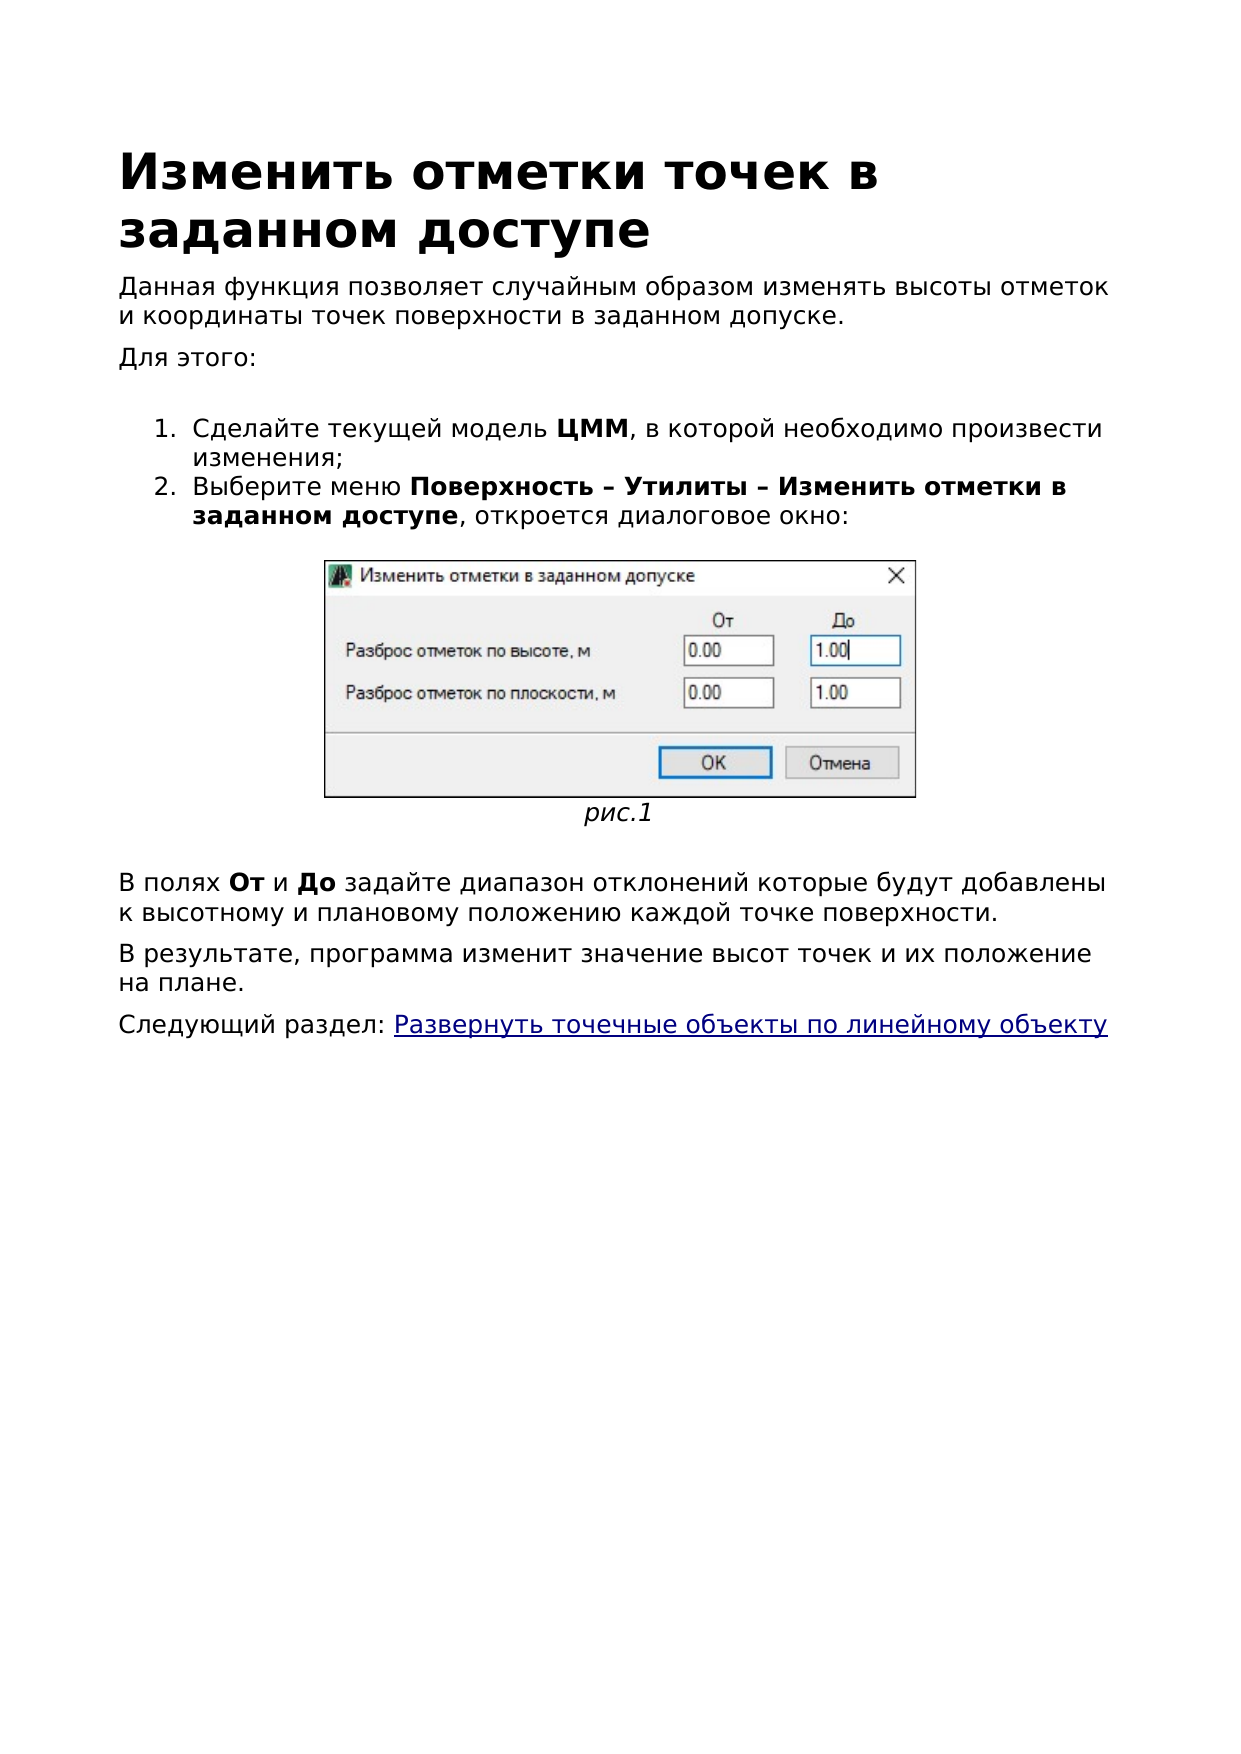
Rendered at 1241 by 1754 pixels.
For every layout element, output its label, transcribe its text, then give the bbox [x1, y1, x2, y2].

text Для этого: [118, 343, 1122, 372]
list Сделайте текущей модель ЦММ, в которой необходимо произвести изменения; [177, 414, 1122, 472]
text В результате, программа изменит значение высот точек и их положение на плане. [118, 939, 1122, 998]
text В полях От и До задайте диапазон отклонений которые будут добавлены к высотному и плановому положению каждой точке поверхности. [118, 868, 1122, 927]
picture [324, 560, 917, 798]
text Данная функция позволяет случайным образом изменять высоты отметок и координаты точек поверхности в заданном допуске. [118, 272, 1122, 330]
text Следующий раздел: Развернуть точечные объекты по линейному объекту [118, 1010, 1122, 1039]
text рис.1 [324, 798, 916, 827]
list Выберите меню Поверхность – Утилиты – Изменить отметки в заданном доступе, откроется диалоговое окно: [177, 472, 1122, 531]
subtitle Изменить отметки точек в заданном доступе [118, 143, 1122, 259]
